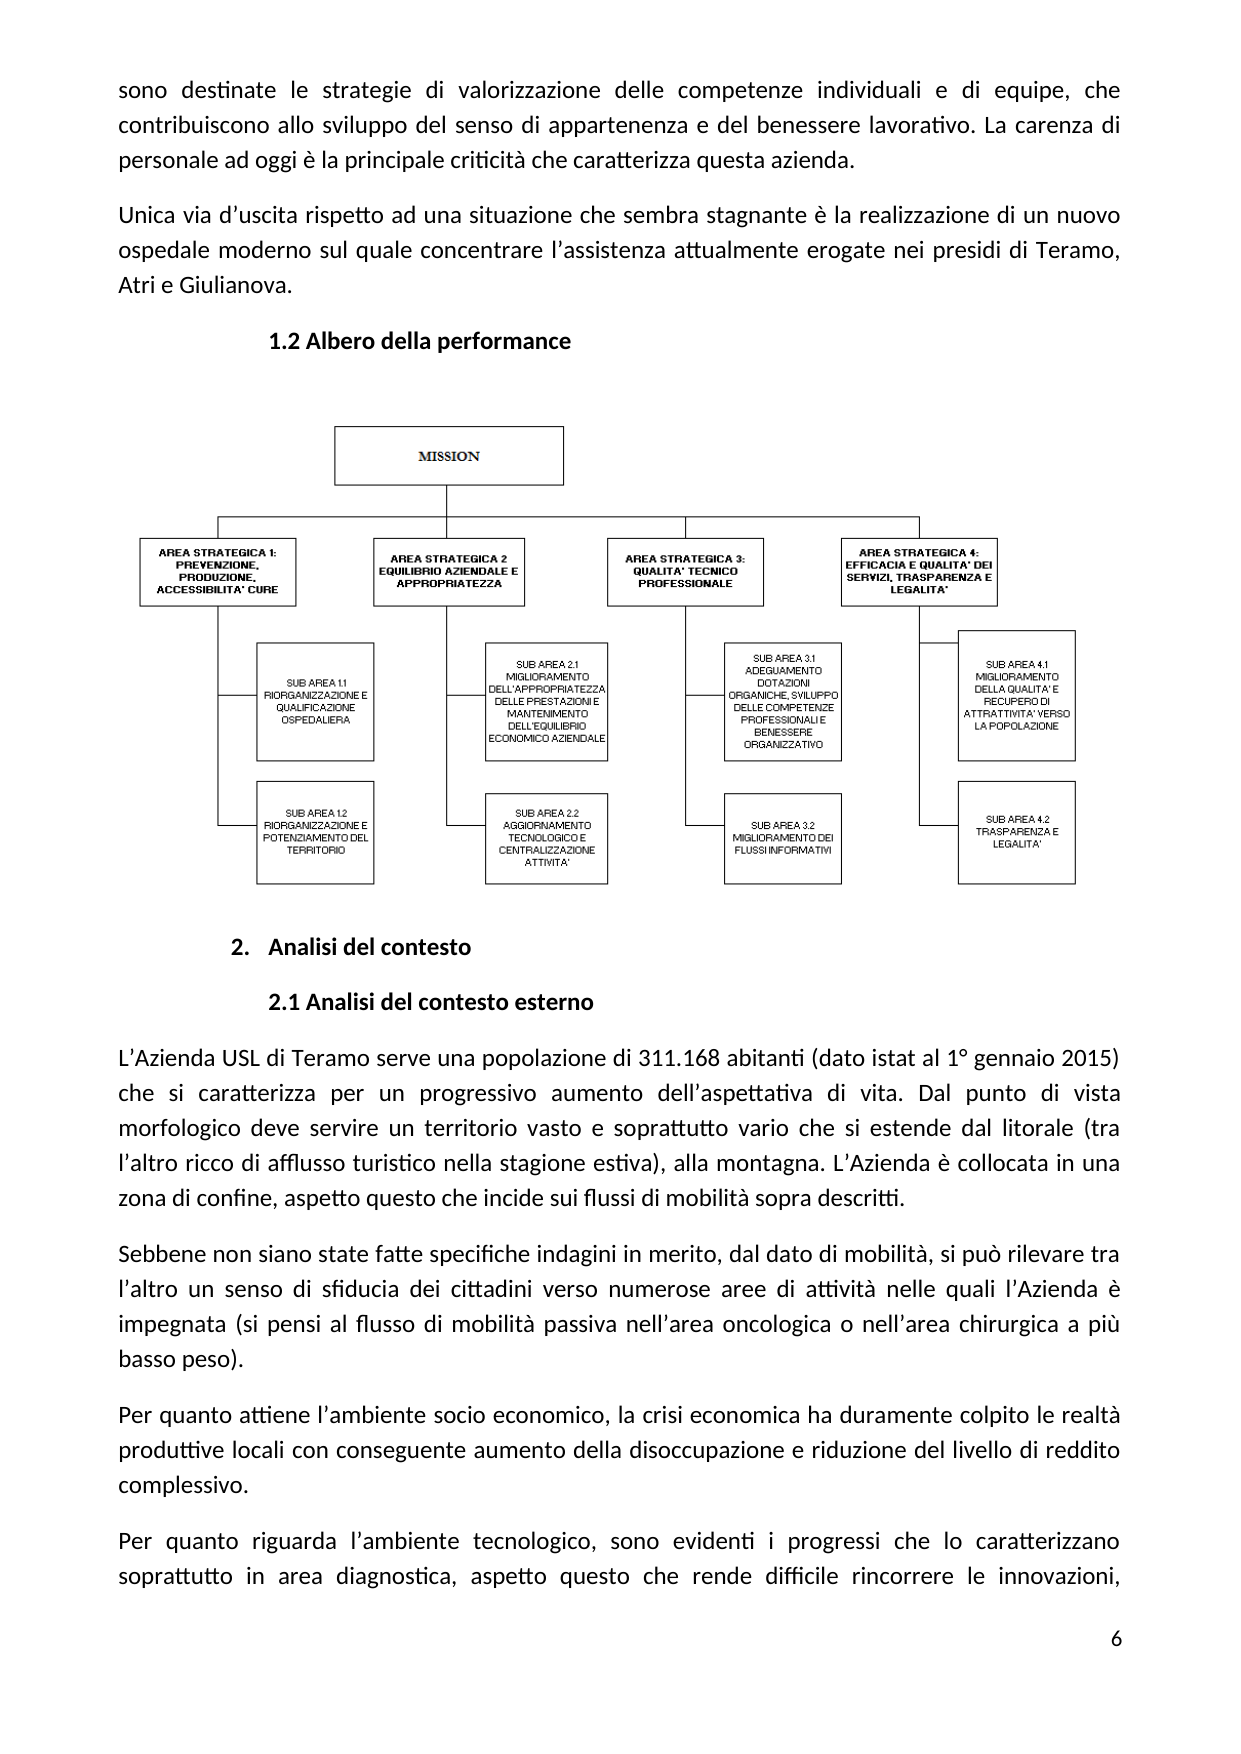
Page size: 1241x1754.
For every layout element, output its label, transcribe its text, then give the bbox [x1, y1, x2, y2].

list Albero della performance [268, 325, 1122, 356]
list Analisi del contesto [231, 931, 1122, 961]
text Per quanto attiene l’ambiente socio economico, la crisi economica ha duramente colpito le realtà produttive locali con conseguente aumento della disoccupazione e riduzione del livello di reddito complessivo. [118, 1399, 1122, 1499]
text Sebbene non siano state fatte specifiche indagini in merito, dal dato di mobilità, si può rilevare tra l’altro un senso di sfiducia dei cittadini verso numerose aree di attività nelle quali l’Azienda è impegnata (si pensi al flusso di mobilità passiva nell’area oncologica o nell’area chirurgica a più basso peso). [118, 1238, 1122, 1374]
text Unica via d’uscita rispetto ad una situazione che sembra stagnante è la realizzazione di un nuovo ospedale moderno sul quale concentrare l’assistenza attualmente erogate nei presidi di Teramo, Atri e Giulianova. [118, 199, 1122, 300]
text L’Azienda USL di Teramo serve una popolazione di 311.168 abitanti (dato istat al 1° gennaio 2015) che si caratterizza per un progressivo aumento dell’aspettativa di vita. Dal punto di vista morfologico deve servire un territorio vasto e soprattutto vario che si estende dal litorale (tra l’altro ricco di afflusso turistico nella stagione estiva), alla montagna. L’Azienda è collocata in una zona di confine, aspetto questo che incide sui flussi di mobilità sopra descritti. [118, 1042, 1122, 1213]
text Per quanto riguarda l’ambiente tecnologico, sono evidenti i progressi che lo caratterizzano soprattutto in area diagnostica, aspetto questo che rende difficile rincorrere le innovazioni, [118, 1525, 1122, 1590]
text sono destinate le strategie di valorizzazione delle competenze individuali e di equipe, che contribuiscono allo sviluppo del senso di appartenenza e del benessere lavorativo. La carenza di personale ad oggi è la principale criticità che caratterizza questa azienda. [118, 74, 1122, 174]
list Analisi del contesto esterno [268, 987, 1122, 1017]
